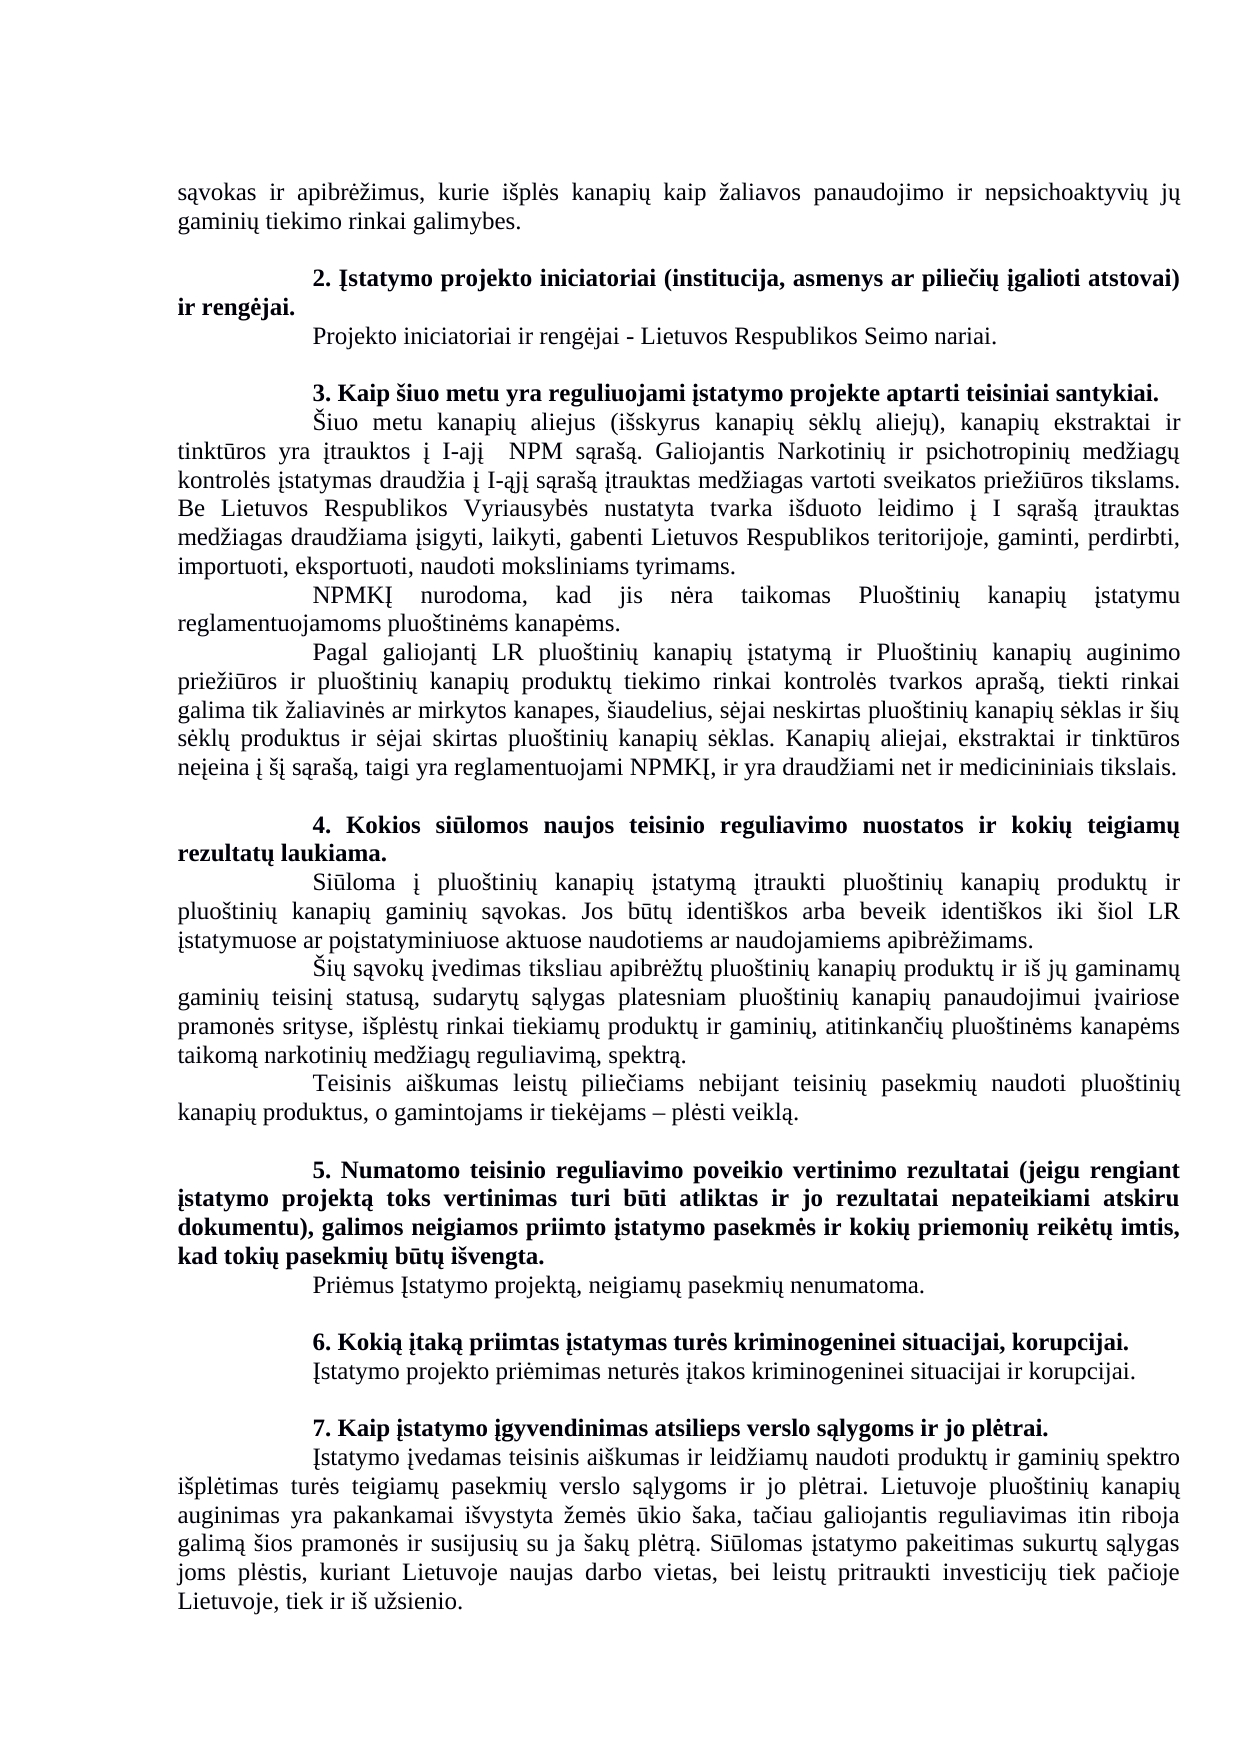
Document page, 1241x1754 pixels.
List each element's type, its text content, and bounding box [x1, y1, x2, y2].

text Šių sąvokų įvedimas tiksliau apibrėžtų pluoštinių kanapių produktų ir iš jų gaminamų gaminių teisinį statusą, sudarytų sąlygas platesniam pluoštinių kanapių panaudojimui įvairiose pramonės srityse, išplėstų rinkai tiekiamų produktų ir gaminių, atitinkančių pluoštinėms kanapėms taikomą narkotinių medžiagų reguliavimą, spektrą. [177, 953, 1181, 1068]
text sąvokas ir apibrėžimus, kurie išplės kanapių kaip žaliavos panaudojimo ir nepsichoaktyvių jų gaminių tiekimo rinkai galimybes. [177, 177, 1181, 235]
text 3. Kaip šiuo metu yra reguliuojami įstatymo projekte aptarti teisiniai santykiai. [177, 378, 1181, 407]
text 6. Kokią įtaką priimtas įstatymas turės kriminogeninei situacijai, korupcijai. [177, 1327, 1181, 1356]
text 4. Kokios siūlomos naujos teisinio reguliavimo nuostatos ir kokių teigiamų rezultatų laukiama. [177, 810, 1181, 867]
text Teisinis aiškumas leistų piliečiams nebijant teisinių pasekmių naudoti pluoštinių kanapių produktus, o gamintojams ir tiekėjams – plėsti veiklą. [177, 1068, 1181, 1126]
text Įstatymo projekto priėmimas neturės įtakos kriminogeninei situacijai ir korupcijai. [177, 1356, 1181, 1385]
text Priėmus Įstatymo projektą, neigiamų pasekmių nenumatoma. [177, 1270, 1181, 1298]
text Pagal galiojantį LR pluoštinių kanapių įstatymą ir Pluoštinių kanapių auginimo priežiūros ir pluoštinių kanapių produktų tiekimo rinkai kontrolės tvarkos aprašą, tiekti rinkai galima tik žaliavinės ar mirkytos kanapes, šiaudelius, sėjai neskirtas pluoštinių kanapių sėklas ir šių sėklų produktus ir sėjai skirtas pluoštinių kanapių sėklas. Kanapių aliejai, ekstraktai ir tinktūros neįeina į šį sąrašą, taigi yra reglamentuojami NPMKĮ, ir yra draudžiami net ir medicininiais tikslais. [177, 637, 1181, 781]
text Projekto iniciatoriai ir rengėjai - Lietuvos Respublikos Seimo nariai. [177, 321, 1181, 350]
text NPMKĮ nurodoma, kad jis nėra taikomas Pluoštinių kanapių įstatymu reglamentuojamoms pluoštinėms kanapėms. [177, 580, 1181, 637]
text Šiuo metu kanapių aliejus (išskyrus kanapių sėklų aliejų), kanapių ekstraktai ir tinktūros yra įtrauktos į I-ajį NPM sąrašą. Galiojantis Narkotinių ir psichotropinių medžiagų kontrolės įstatymas draudžia į I-ąjį sąrašą įtrauktas medžiagas vartoti sveikatos priežiūros tikslams. Be Lietuvos Respublikos Vyriausybės nustatyta tvarka išduoto leidimo į I sąrašą įtrauktas medžiagas draudžiama įsigyti, laikyti, gabenti Lietuvos Respublikos teritorijoje, gaminti, perdirbti, importuoti, eksportuoti, naudoti moksliniams tyrimams. [177, 407, 1181, 580]
text 5. Numatomo teisinio reguliavimo poveikio vertinimo rezultatai (jeigu rengiant įstatymo projektą toks vertinimas turi būti atliktas ir jo rezultatai nepateikiami atskiru dokumentu), galimos neigiamos priimto įstatymo pasekmės ir kokių priemonių reikėtų imtis, kad tokių pasekmių būtų išvengta. [177, 1155, 1181, 1270]
text Siūloma į pluoštinių kanapių įstatymą įtraukti pluoštinių kanapių produktų ir pluoštinių kanapių gaminių sąvokas. Jos būtų identiškos arba beveik identiškos iki šiol LR įstatymuose ar poįstatyminiuose aktuose naudotiems ar naudojamiems apibrėžimams. [177, 867, 1181, 953]
text 2. Įstatymo projekto iniciatoriai (institucija, asmenys ar piliečių įgalioti atstovai) ir rengėjai. [177, 263, 1181, 321]
text 7. Kaip įstatymo įgyvendinimas atsilieps verslo sąlygoms ir jo plėtrai. [177, 1413, 1181, 1442]
text Įstatymo įvedamas teisinis aiškumas ir leidžiamų naudoti produktų ir gaminių spektro išplėtimas turės teigiamų pasekmių verslo sąlygoms ir jo plėtrai. Lietuvoje pluoštinių kanapių auginimas yra pakankamai išvystyta žemės ūkio šaka, tačiau galiojantis reguliavimas itin riboja galimą šios pramonės ir susijusių su ja šakų plėtrą. Siūlomas įstatymo pakeitimas sukurtų sąlygas joms plėstis, kuriant Lietuvoje naujas darbo vietas, bei leistų pritraukti investicijų tiek pačioje Lietuvoje, tiek ir iš užsienio. [177, 1442, 1181, 1615]
